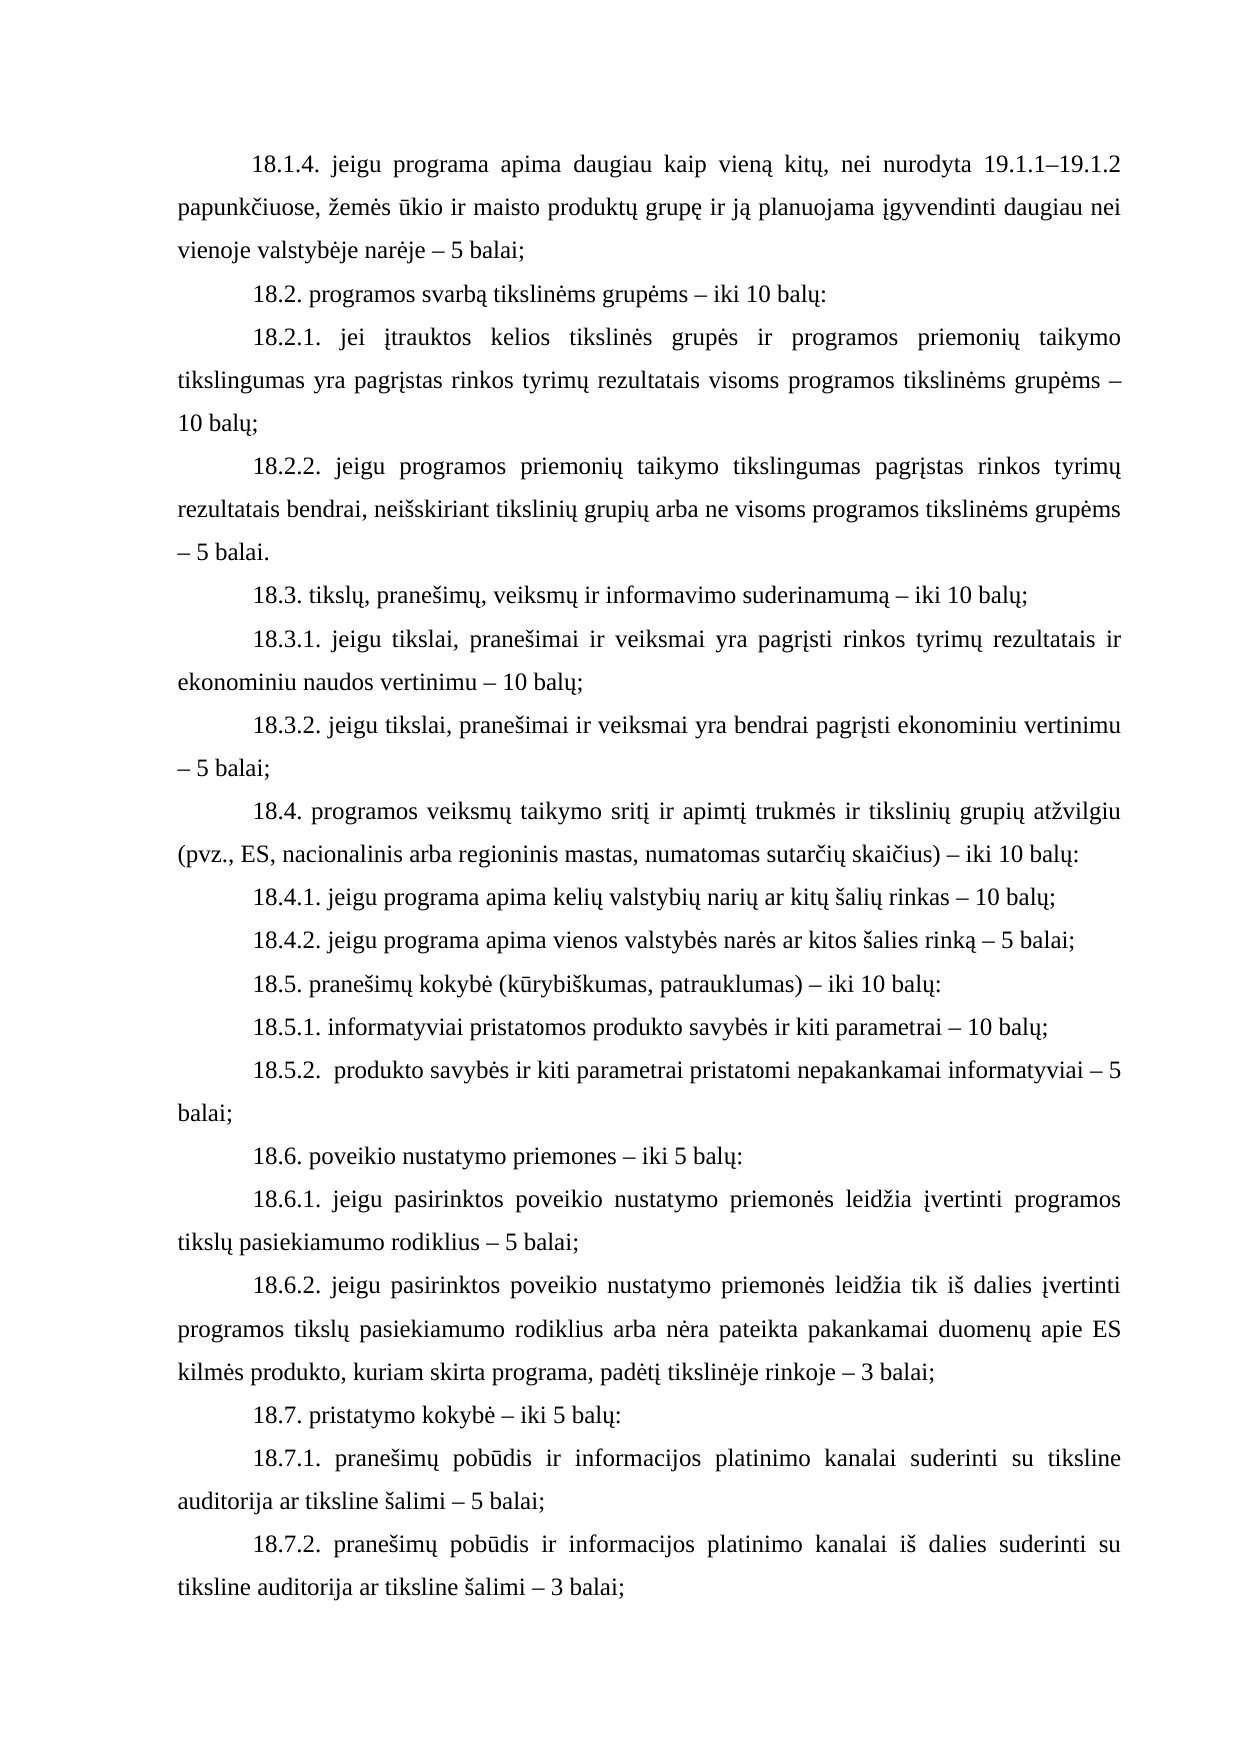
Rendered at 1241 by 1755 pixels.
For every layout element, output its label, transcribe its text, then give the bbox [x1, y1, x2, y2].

text 18.3.2. jeigu tikslai, pranešimai ir veiksmai yra bendrai pagrįsti ekonominiu vertinimu – 5 balai; [177, 710, 1122, 782]
text 18.7.1. pranešimų pobūdis ir informacijos platinimo kanalai suderinti su tiksline auditorija ar tiksline šalimi – 5 balai; [177, 1443, 1122, 1515]
text 18.4.1. jeigu programa apima kelių valstybių narių ar kitų šalių rinkas – 10 balų; [177, 882, 1122, 911]
text 18.7. pristatymo kokybė – iki 5 balų: [177, 1400, 1122, 1429]
text 18.6.2. jeigu pasirinktos poveikio nustatymo priemonės leidžia tik iš dalies įvertinti programos tikslų pasiekiamumo rodiklius arba nėra pateikta pakankamai duomenų apie ES kilmės produkto, kuriam skirta programa, padėtį tikslinėje rinkoje – 3 balai; [177, 1271, 1122, 1386]
text 18.1.4. jeigu programa apima daugiau kaip vieną kitų, nei nurodyta 19.1.1–19.1.2 papunkčiuose, žemės ūkio ir maisto produktų grupę ir ją planuojama įgyvendinti daugiau nei vienoje valstybėje narėje – 5 balai; [177, 149, 1122, 264]
text 18.2. programos svarbą tikslinėms grupėms – iki 10 balų: [177, 279, 1122, 307]
text 18.2.2. jeigu programos priemonių taikymo tikslingumas pagrįstas rinkos tyrimų rezultatais bendrai, neišskiriant tikslinių grupių arba ne visoms programos tikslinėms grupėms – 5 balai. [177, 451, 1122, 566]
text 18.6. poveikio nustatymo priemones – iki 5 balų: [177, 1141, 1122, 1170]
text 18.5. pranešimų kokybė (kūrybiškumas, patrauklumas) – iki 10 balų: [177, 969, 1122, 997]
text 18.5.2. produkto savybės ir kiti parametrai pristatomi nepakankamai informatyviai – 5 balai; [177, 1055, 1122, 1127]
text 18.2.1. jei įtrauktos kelios tikslinės grupės ir programos priemonių taikymo tikslingumas yra pagrįstas rinkos tyrimų rezultatais visoms programos tikslinėms grupėms – 10 balų; [177, 322, 1122, 437]
text 18.3.1. jeigu tikslai, pranešimai ir veiksmai yra pagrįsti rinkos tyrimų rezultatais ir ekonominiu naudos vertinimu – 10 balų; [177, 624, 1122, 696]
text 18.5.1. informatyviai pristatomos produkto savybės ir kiti parametrai – 10 balų; [177, 1012, 1122, 1041]
text 18.3. tikslų, pranešimų, veiksmų ir informavimo suderinamumą – iki 10 balų; [177, 581, 1122, 609]
text 18.7.2. pranešimų pobūdis ir informacijos platinimo kanalai iš dalies suderinti su tiksline auditorija ar tiksline šalimi – 3 balai; [177, 1529, 1122, 1601]
text 18.4.2. jeigu programa apima vienos valstybės narės ar kitos šalies rinką – 5 balai; [177, 926, 1122, 954]
text 18.6.1. jeigu pasirinktos poveikio nustatymo priemonės leidžia įvertinti programos tikslų pasiekiamumo rodiklius – 5 balai; [177, 1184, 1122, 1256]
text 18.4. programos veiksmų taikymo sritį ir apimtį trukmės ir tikslinių grupių atžvilgiu (pvz., ES, nacionalinis arba regioninis mastas, numatomas sutarčių skaičius) – iki 10 balų: [177, 796, 1122, 868]
